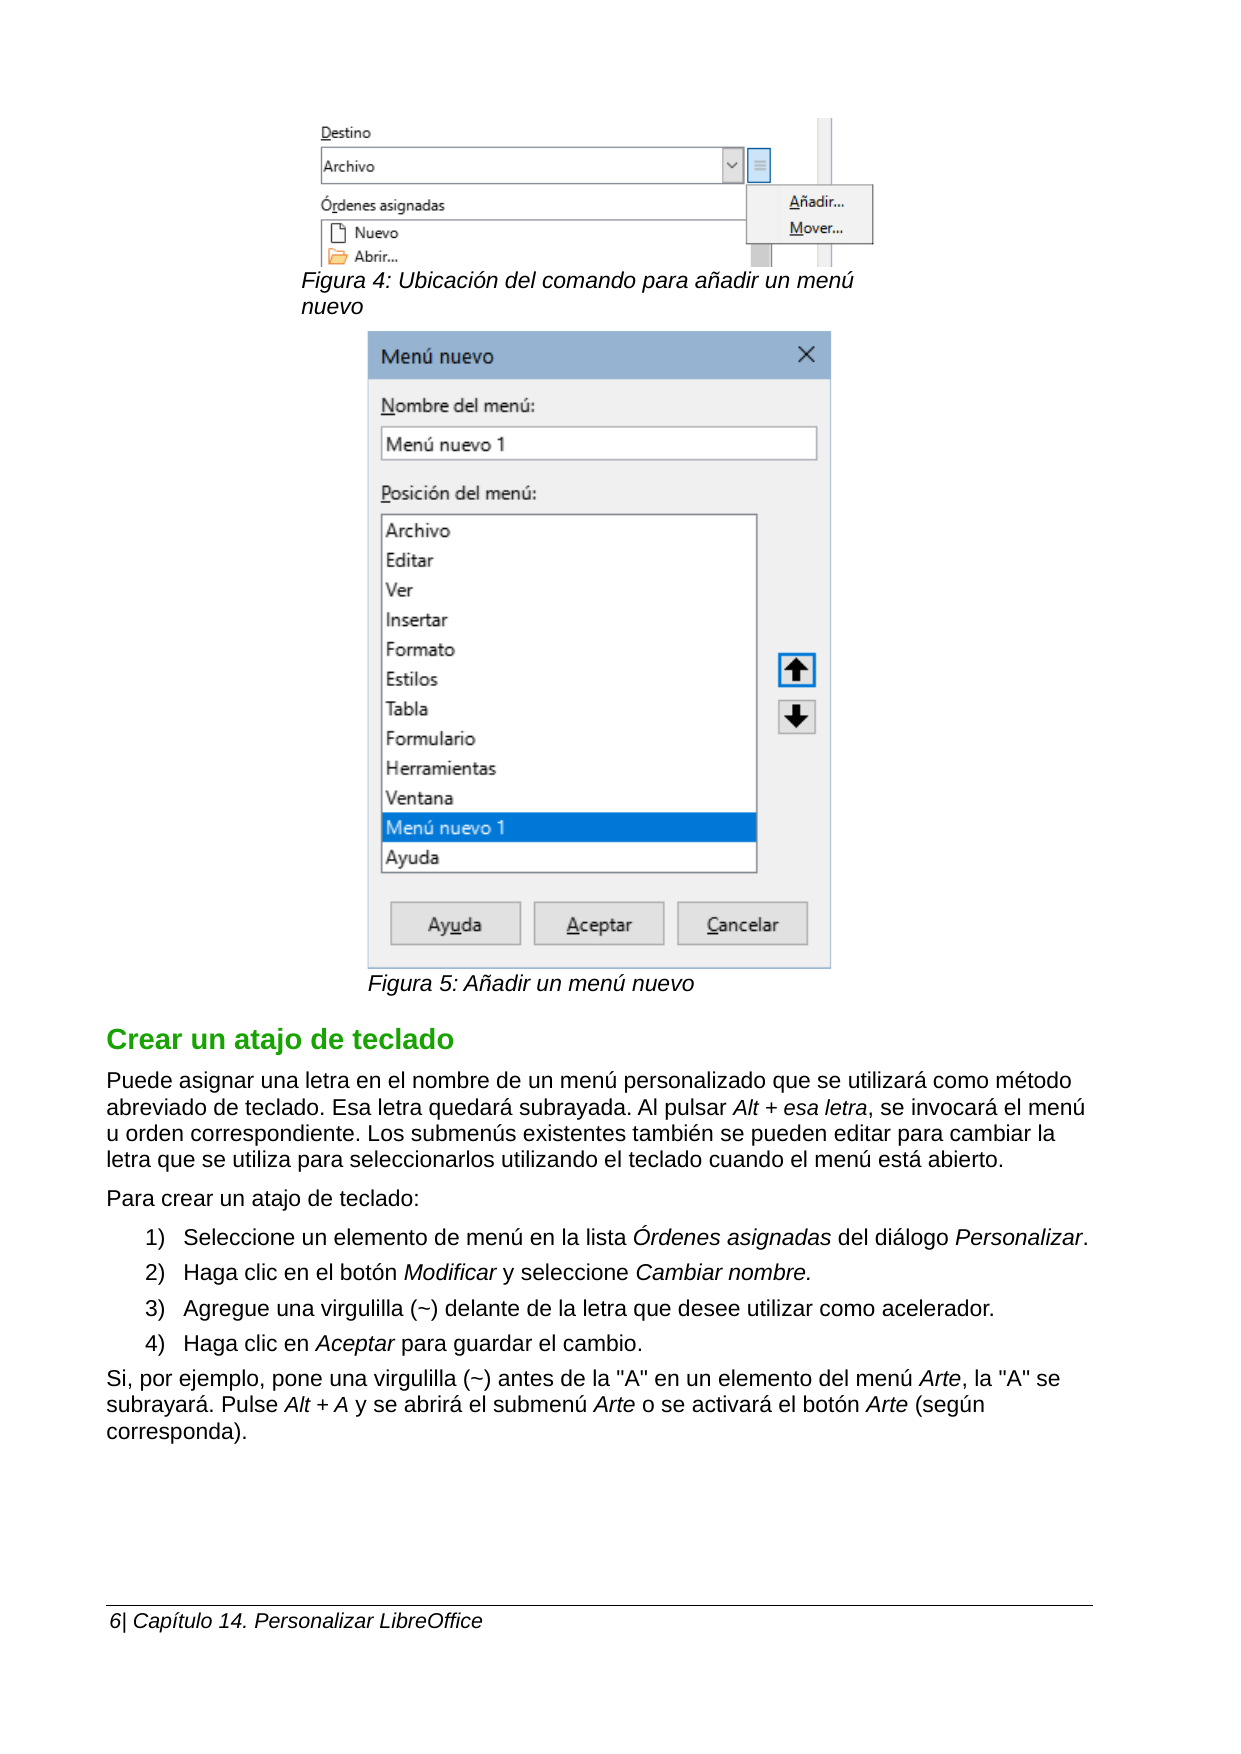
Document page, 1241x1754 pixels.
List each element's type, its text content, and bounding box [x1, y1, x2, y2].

list Seleccione un elemento de menú en la lista Órdenes asignadas del diálogo Personalizar. [165, 1224, 1093, 1250]
list Para crear un atajo de teclado: [106, 1185, 1093, 1212]
list Haga clic en el botón Modificar y seleccione Cambiar nombre. [165, 1259, 1093, 1286]
picture [367, 331, 832, 969]
text Figura 4: Ubicación del comando para añadir un menú nuevo [301, 118, 898, 320]
subtitle Crear un atajo de teclado [106, 1022, 1093, 1056]
text Puede asignar una letra en el nombre de un menú personalizado que se utilizará como método abreviado de teclado. Esa letra quedará subrayada. Al pulsar Alt + esa letra, se invocará el menú u orden correspondiente. Los submenús existentes también se pueden editar para cambiar la letra que se utiliza para seleccionarlos utilizando el teclado cuando el menú está abierto. [106, 1067, 1093, 1173]
list Agregue una virgulilla (~) delante de la letra que desee utilizar como acelerador. [165, 1294, 1093, 1321]
picture [301, 118, 896, 267]
text Si, por ejemplo, pone una virgulilla (~) antes de la "A" en un elemento del menú Arte, la "A" se subrayará. Pulse Alt + A y se abrirá el submenú Arte o se activará el botón Arte (según corresponda). [106, 1365, 1093, 1444]
text Figura 5: Añadir un menú nuevo [368, 969, 831, 997]
list Haga clic en Aceptar para guardar el cambio. [165, 1330, 1093, 1356]
